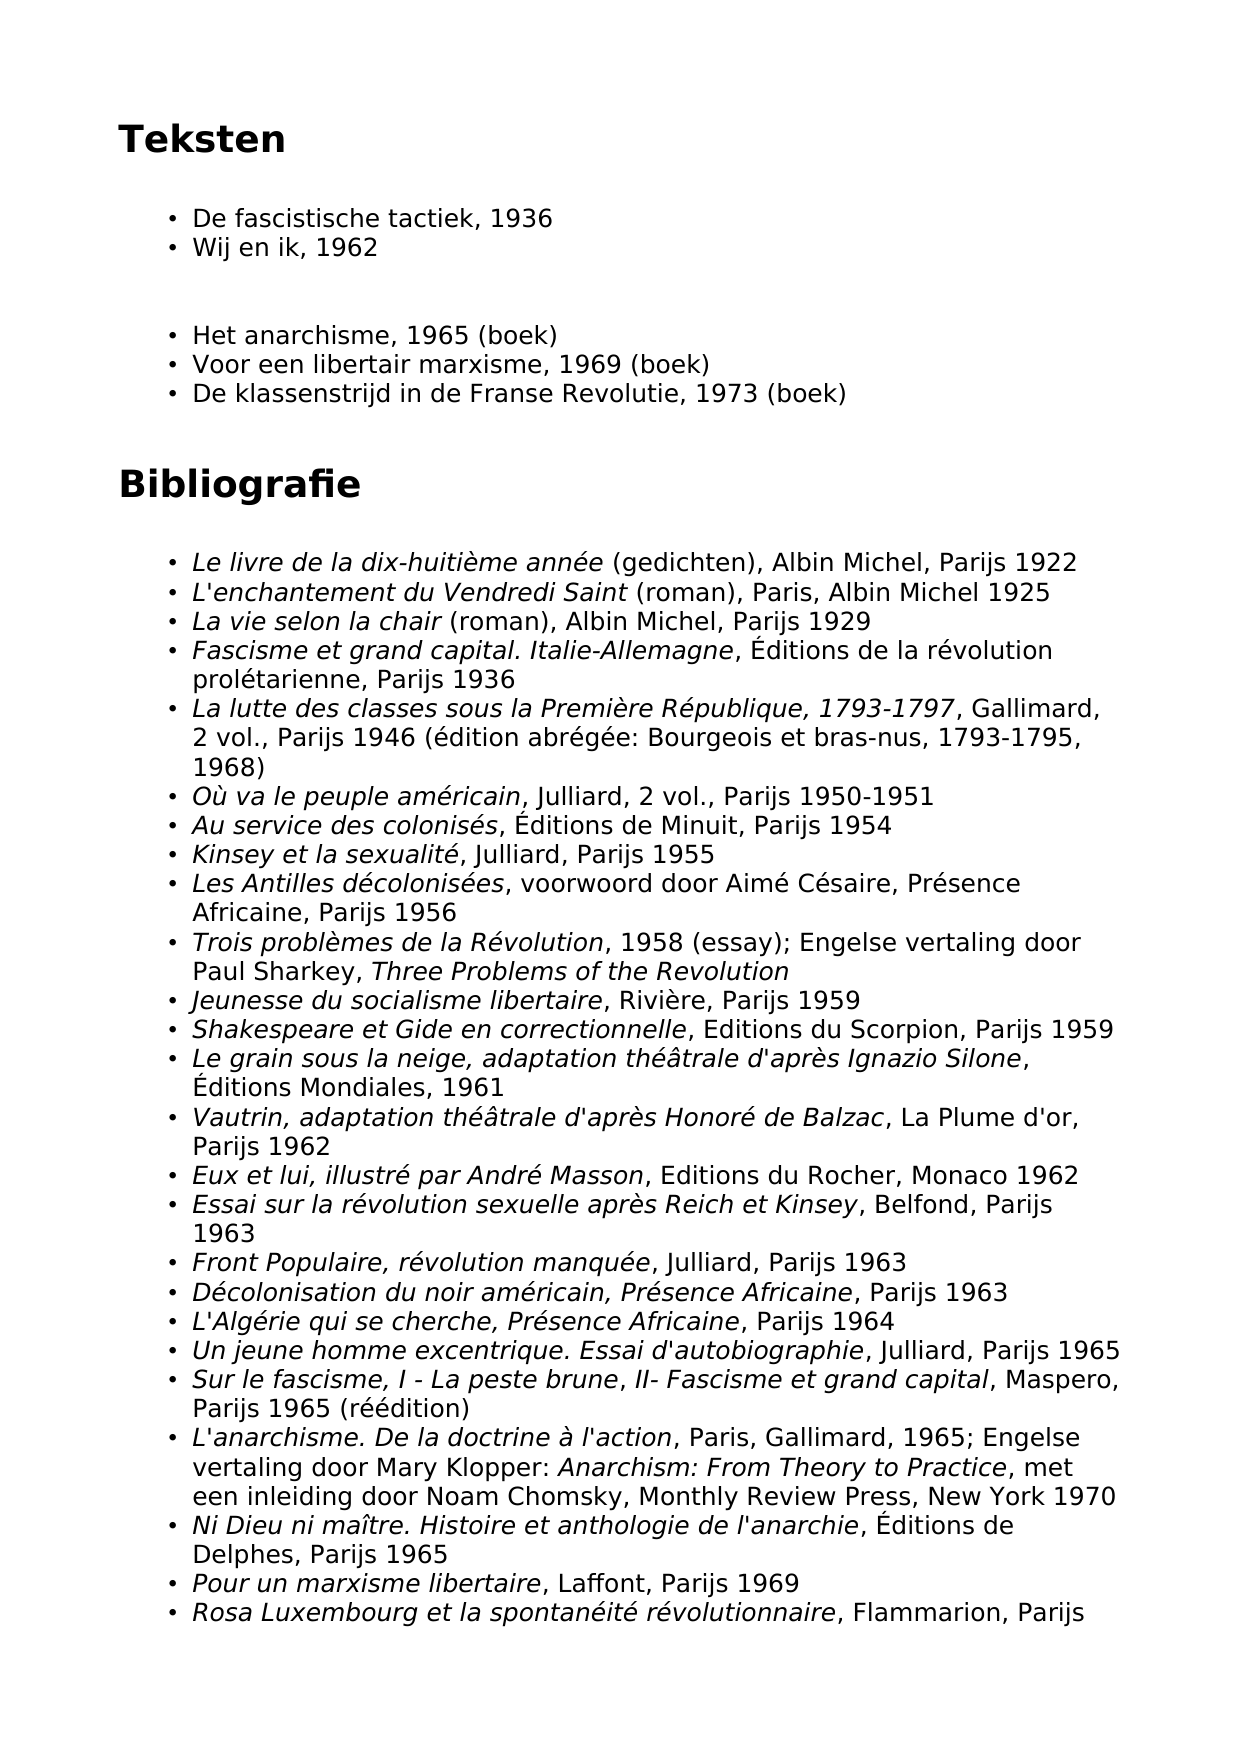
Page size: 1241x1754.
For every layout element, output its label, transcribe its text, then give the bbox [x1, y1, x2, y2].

list Ni Dieu ni maître. Histoire et anthologie de l'anarchie, Éditions de Delphes, Parijs 1965 [177, 1511, 1122, 1569]
list Décolonisation du noir américain, Présence Africaine, Parijs 1963 [177, 1278, 1122, 1307]
subtitle Teksten [118, 118, 1122, 162]
list Fascisme et grand capital. Italie-Allemagne, Éditions de la révolution prolétarienne, Parijs 1936 [177, 636, 1122, 694]
list La vie selon la chair (roman), Albin Michel, Parijs 1929 [177, 607, 1122, 636]
list La lutte des classes sous la Première République, 1793-1797, Gallimard, 2 vol., Parijs 1946 (édition abrégée: Bourgeois et bras-nus, 1793-1795, 1968) [177, 694, 1122, 782]
list Jeunesse du socialisme libertaire, Rivière, Parijs 1959 [177, 986, 1122, 1015]
list Voor een libertair marxisme, 1969 (boek) [177, 350, 1122, 379]
list L'anarchisme. De la doctrine à l'action, Paris, Gallimard, 1965; Engelse vertaling door Mary Klopper: Anarchism: From Theory to Practice, met een inleiding door Noam Chomsky, Monthly Review Press, New York 1970 [177, 1424, 1122, 1511]
list Shakespeare et Gide en correctionnelle, Editions du Scorpion, Parijs 1959 [177, 1015, 1122, 1044]
list Het anarchisme, 1965 (boek) [177, 321, 1122, 350]
list Vautrin, adaptation théâtrale d'après Honoré de Balzac, La Plume d'or, Parijs 1962 [177, 1103, 1122, 1161]
list De klassenstrijd in de Franse Revolutie, 1973 (boek) [177, 379, 1122, 408]
list Kinsey et la sexualité, Julliard, Parijs 1955 [177, 840, 1122, 869]
list Où va le peuple américain, Julliard, 2 vol., Parijs 1950-1951 [177, 782, 1122, 811]
list Essai sur la révolution sexuelle après Reich et Kinsey, Belfond, Parijs 1963 [177, 1190, 1122, 1249]
list Pour un marxisme libertaire, Laffont, Parijs 1969 [177, 1569, 1122, 1599]
list Rosa Luxembourg et la spontanéité révolutionnaire, Flammarion, Parijs [177, 1599, 1122, 1628]
list Le grain sous la neige, adaptation théâtrale d'après Ignazio Silone, Éditions Mondiales, 1961 [177, 1044, 1122, 1103]
subtitle Bibliografie [118, 463, 1122, 507]
list Le livre de la dix-huitième année (gedichten), Albin Michel, Parijs 1922 [177, 549, 1122, 578]
list Sur le fascisme, I - La peste brune, II- Fascisme et grand capital, Maspero, Parijs 1965 (réédition) [177, 1365, 1122, 1424]
list De fascistische tactiek, 1936 [177, 204, 1122, 233]
list Trois problèmes de la Révolution, 1958 (essay); Engelse vertaling door Paul Sharkey, Three Problems of the Revolution [177, 928, 1122, 986]
list Wij en ik, 1962 [177, 233, 1122, 262]
list Un jeune homme excentrique. Essai d'autobiographie, Julliard, Parijs 1965 [177, 1336, 1122, 1365]
list L'Algérie qui se cherche, Présence Africaine, Parijs 1964 [177, 1307, 1122, 1336]
list Au service des colonisés, Éditions de Minuit, Parijs 1954 [177, 811, 1122, 840]
list Eux et lui, illustré par André Masson, Editions du Rocher, Monaco 1962 [177, 1161, 1122, 1190]
list L'enchantement du Vendredi Saint (roman), Paris, Albin Michel 1925 [177, 578, 1122, 607]
list Les Antilles décolonisées, voorwoord door Aimé Césaire, Présence Africaine, Parijs 1956 [177, 869, 1122, 928]
list Front Populaire, révolution manquée, Julliard, Parijs 1963 [177, 1249, 1122, 1278]
